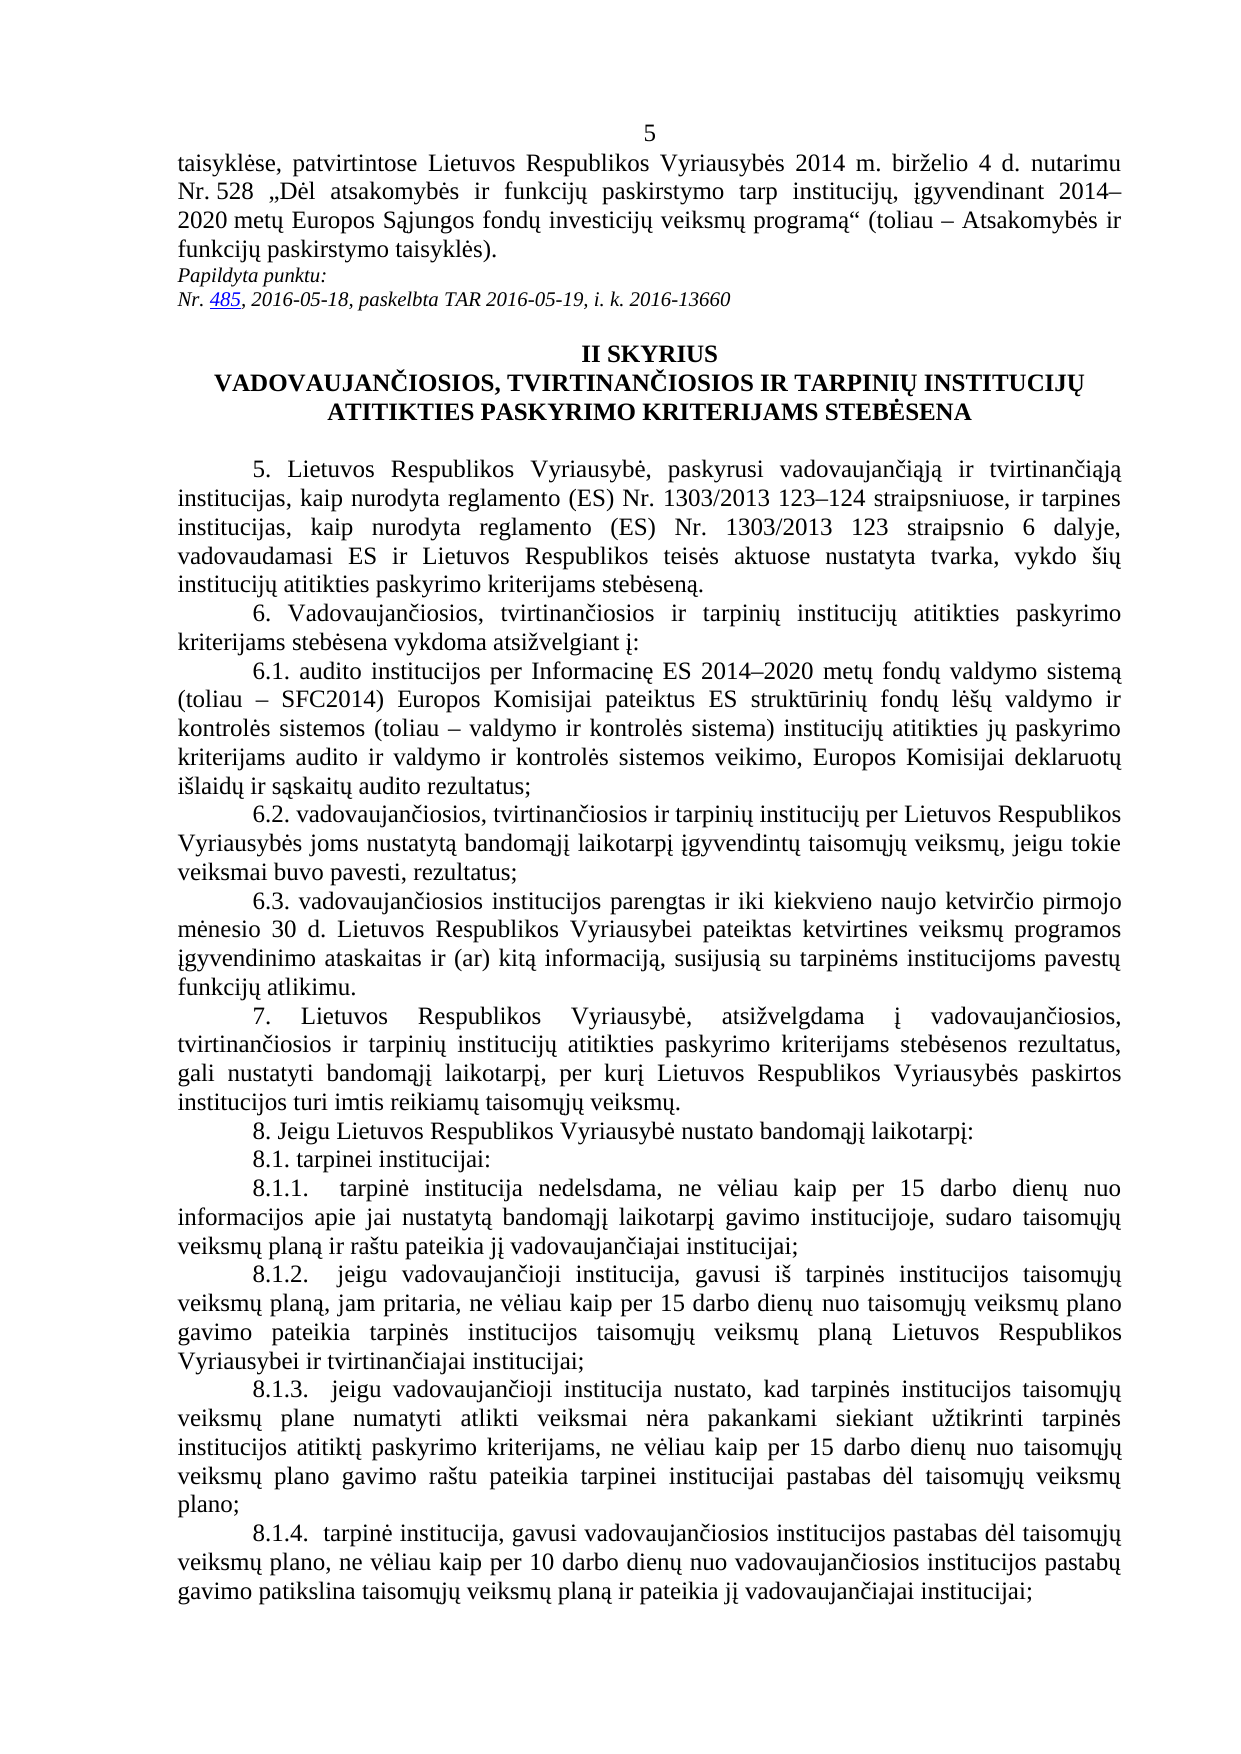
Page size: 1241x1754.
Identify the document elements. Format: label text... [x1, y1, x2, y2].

text Papildyta punktu: [177, 263, 1122, 287]
text 6.1. audito institucijos per Informacinę ES 2014–2020 metų fondų valdymo sistemą (toliau – SFC2014) Europos Komisijai pateiktus ES struktūrinių fondų lėšų valdymo ir kontrolės sistemos (toliau – valdymo ir kontrolės sistema) institucijų atitikties jų paskyrimo kriterijams audito ir valdymo ir kontrolės sistemos veikimo, Europos Komisijai deklaruotų išlaidų ir sąskaitų audito rezultatus; [177, 656, 1122, 799]
text 8.1. tarpinei institucijai: [177, 1144, 1122, 1173]
text 7. Lietuvos Respublikos Vyriausybė, atsižvelgdama į vadovaujančiosios, tvirtinančiosios ir tarpinių institucijų atitikties paskyrimo kriterijams stebėsenos rezultatus, gali nustatyti bandomąjį laikotarpį, per kurį Lietuvos Respublikos Vyriausybės paskirtos institucijos turi imtis reikiamų taisomųjų veiksmų. [177, 1001, 1122, 1116]
text VADOVAUJANČIOSIOS, TVIRTINANČIOSIOS IR TARPINIŲ INSTITUCIJŲ ATITIKTIES PASKYRIMO KRITERIJAMS STEBĖSENA [177, 368, 1122, 426]
text 8.1.1. tarpinė institucija nedelsdama, ne vėliau kaip per 15 darbo dienų nuo informacijos apie jai nustatytą bandomąjį laikotarpį gavimo institucijoje, sudaro taisomųjų veiksmų planą ir raštu pateikia jį vadovaujančiajai institucijai; [177, 1173, 1122, 1259]
text 6.3. vadovaujančiosios institucijos parengtas ir iki kiekvieno naujo ketvirčio pirmojo mėnesio 30 d. Lietuvos Respublikos Vyriausybei pateiktas ketvirtines veiksmų programos įgyvendinimo ataskaitas ir (ar) kitą informaciją, susijusią su tarpinėms institucijoms pavestų funkcijų atlikimu. [177, 886, 1122, 1001]
text 6.2. vadovaujančiosios, tvirtinančiosios ir tarpinių institucijų per Lietuvos Respublikos Vyriausybės joms nustatytą bandomąjį laikotarpį įgyvendintų taisomųjų veiksmų, jeigu tokie veiksmai buvo pavesti, rezultatus; [177, 799, 1122, 886]
text 8. Jeigu Lietuvos Respublikos Vyriausybė nustato bandomąjį laikotarpį: [177, 1116, 1122, 1144]
text II SKYRIUS [177, 339, 1122, 368]
text Nr. 485, 2016-05-18, paskelbta TAR 2016-05-19, i. k. 2016-13660 [177, 287, 1122, 311]
text 8.1.4. tarpinė institucija, gavusi vadovaujančiosios institucijos pastabas dėl taisomųjų veiksmų plano, ne vėliau kaip per 10 darbo dienų nuo vadovaujančiosios institucijos pastabų gavimo patikslina taisomųjų veiksmų planą ir pateikia jį vadovaujančiajai institucijai; [177, 1518, 1122, 1604]
text 8.1.3. jeigu vadovaujančioji institucija nustato, kad tarpinės institucijos taisomųjų veiksmų plane numatyti atlikti veiksmai nėra pakankami siekiant užtikrinti tarpinės institucijos atitiktį paskyrimo kriterijams, ne vėliau kaip per 15 darbo dienų nuo taisomųjų veiksmų plano gavimo raštu pateikia tarpinei institucijai pastabas dėl taisomųjų veiksmų plano; [177, 1374, 1122, 1518]
text 6. Vadovaujančiosios, tvirtinančiosios ir tarpinių institucijų atitikties paskyrimo kriterijams stebėsena vykdoma atsižvelgiant į: [177, 598, 1122, 656]
text taisyklėse, patvirtintose Lietuvos Respublikos Vyriausybės 2014 m. birželio 4 d. nutarimu Nr. 528 „Dėl atsakomybės ir funkcijų paskirstymo tarp institucijų, įgyvendinant 2014–2020 metų Europos Sąjungos fondų investicijų veiksmų programą“ (toliau – Atsakomybės ir funkcijų paskirstymo taisyklės). [177, 148, 1122, 263]
text 5. Lietuvos Respublikos Vyriausybė, paskyrusi vadovaujančiąją ir tvirtinančiąją institucijas, kaip nurodyta reglamento (ES) Nr. 1303/2013 123–124 straipsniuose, ir tarpines institucijas, kaip nurodyta reglamento (ES) Nr. 1303/2013 123 straipsnio 6 dalyje, vadovaudamasi ES ir Lietuvos Respublikos teisės aktuose nustatyta tvarka, vykdo šių institucijų atitikties paskyrimo kriterijams stebėseną. [177, 454, 1122, 598]
text 8.1.2. jeigu vadovaujančioji institucija, gavusi iš tarpinės institucijos taisomųjų veiksmų planą, jam pritaria, ne vėliau kaip per 15 darbo dienų nuo taisomųjų veiksmų plano gavimo pateikia tarpinės institucijos taisomųjų veiksmų planą Lietuvos Respublikos Vyriausybei ir tvirtinančiajai institucijai; [177, 1259, 1122, 1374]
